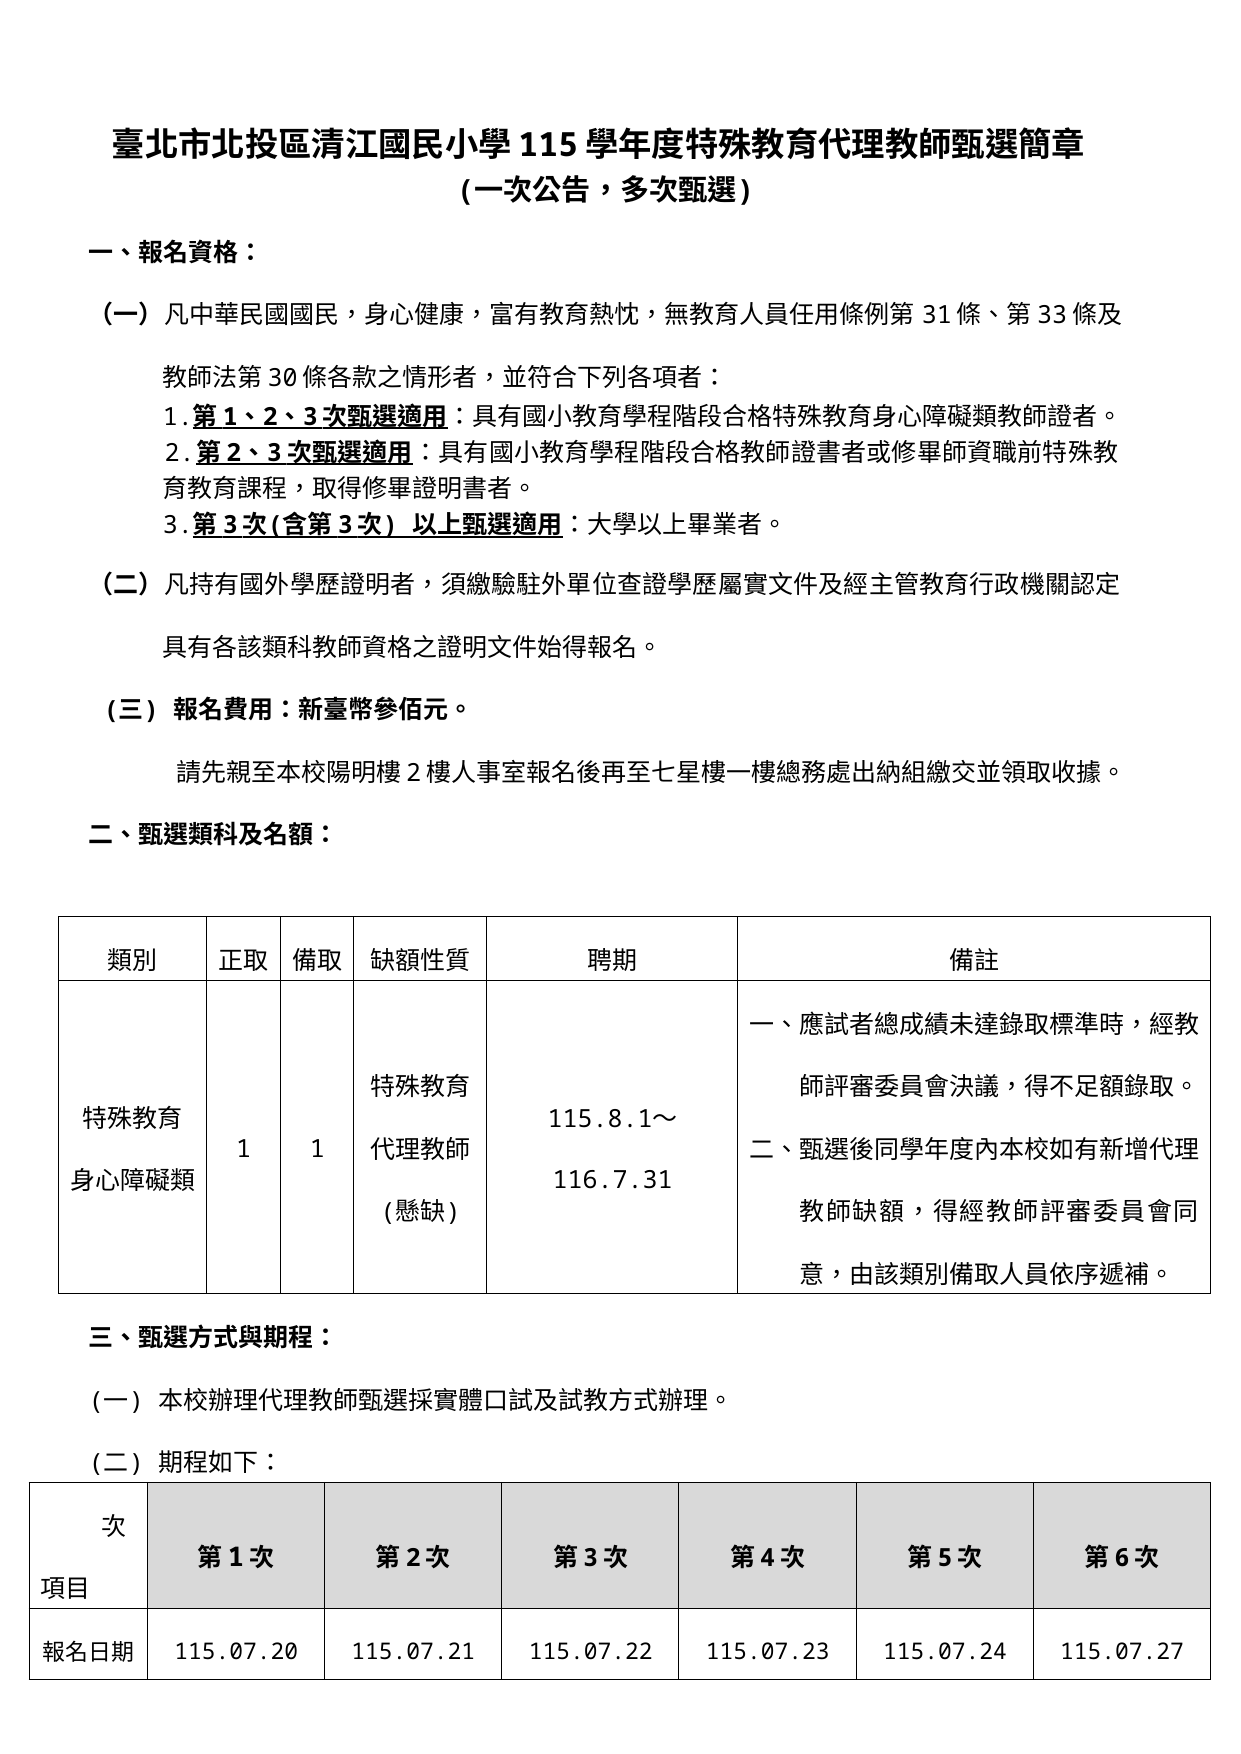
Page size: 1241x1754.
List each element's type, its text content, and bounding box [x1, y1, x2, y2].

table_header 第3次 [502, 1483, 678, 1608]
table_header 第1次 [148, 1483, 324, 1608]
table_cell 1 [207, 981, 280, 1293]
table_header 第6次 [1034, 1483, 1210, 1608]
table_header 第5次 [857, 1483, 1033, 1608]
table_header 正取 [207, 917, 280, 980]
table_cell 115.07.24 [857, 1609, 1033, 1679]
text (二) 期程如下： [89, 1419, 1122, 1482]
table_cell 115.8.1〜116.7.31 [487, 981, 737, 1293]
text （二）凡持有國外學歷證明者，須繳驗駐外單位查證學歷屬實文件及經主管教育行政機關認定具有各該類科教師資格之證明文件始得報名。 [88, 541, 1122, 666]
table_header 次 項目 [30, 1483, 147, 1608]
text (三) 報名費用：新臺幣參佰元。 [89, 666, 1122, 729]
text (一) 本校辦理代理教師甄選採實體口試及試教方式辦理。 [89, 1357, 1122, 1419]
text 3.第3次(含第3次) 以上甄選適用：大學以上畢業者。 [13, 505, 1122, 541]
text 二、甄選類科及名額： [89, 791, 1122, 854]
table_cell 一、應試者總成績未達錄取標準時，經教師評審委員會決議，得不足額錄取。 二、甄選後同學年度內本校如有新增代理教師缺額，得經教師評審委員會同意，由該類別備取人員依序遞補。 [738, 981, 1210, 1293]
table_cell 報名日期 [30, 1609, 147, 1679]
text 臺北市北投區清江國民小學115學年度特殊教育代理教師甄選簡章 [89, 118, 1122, 166]
text (一次公告，多次甄選) [89, 166, 1122, 209]
table_cell 115.07.22 [502, 1609, 678, 1679]
table_cell 115.07.27 [1034, 1609, 1210, 1679]
table_header 備註 [738, 917, 1210, 980]
table_cell 1 [281, 981, 353, 1293]
table_header 類別 [59, 917, 206, 980]
table_cell 115.07.23 [679, 1609, 856, 1679]
table_header 聘期 [487, 917, 737, 980]
table_cell 115.07.21 [325, 1609, 501, 1679]
text 2.第2、3次甄選適用：具有國小教育學程階段合格教師證書者或修畢師資職前特殊教育教育課程，取得修畢證明書者。 [13, 432, 1122, 505]
text 一、報名資格： [89, 209, 1122, 271]
table_cell 115.07.20 [148, 1609, 324, 1679]
table_cell 特殊教育代理教師 (懸缺) [354, 981, 486, 1293]
table_header 第2次 [325, 1483, 501, 1608]
text 1.第1、2、3次甄選適用：具有國小教育學程階段合格特殊教育身心障礙類教師證者。 [13, 396, 1122, 432]
table_header 第4次 [679, 1483, 856, 1608]
table_cell 特殊教育 身心障礙類 [59, 981, 206, 1293]
text （一）凡中華民國國民，身心健康，富有教育熱忱，無教育人員任用條例第31條、第33條及教師法第30條各款之情形者，並符合下列各項者： [89, 271, 1122, 396]
table_header 缺額性質 [354, 917, 486, 980]
text 請先親至本校陽明樓2樓人事室報名後再至七星樓一樓總務處出納組繳交並領取收據。 [88, 729, 1122, 791]
table_header 備取 [281, 917, 353, 980]
text 三、甄選方式與期程： [89, 1294, 1122, 1357]
